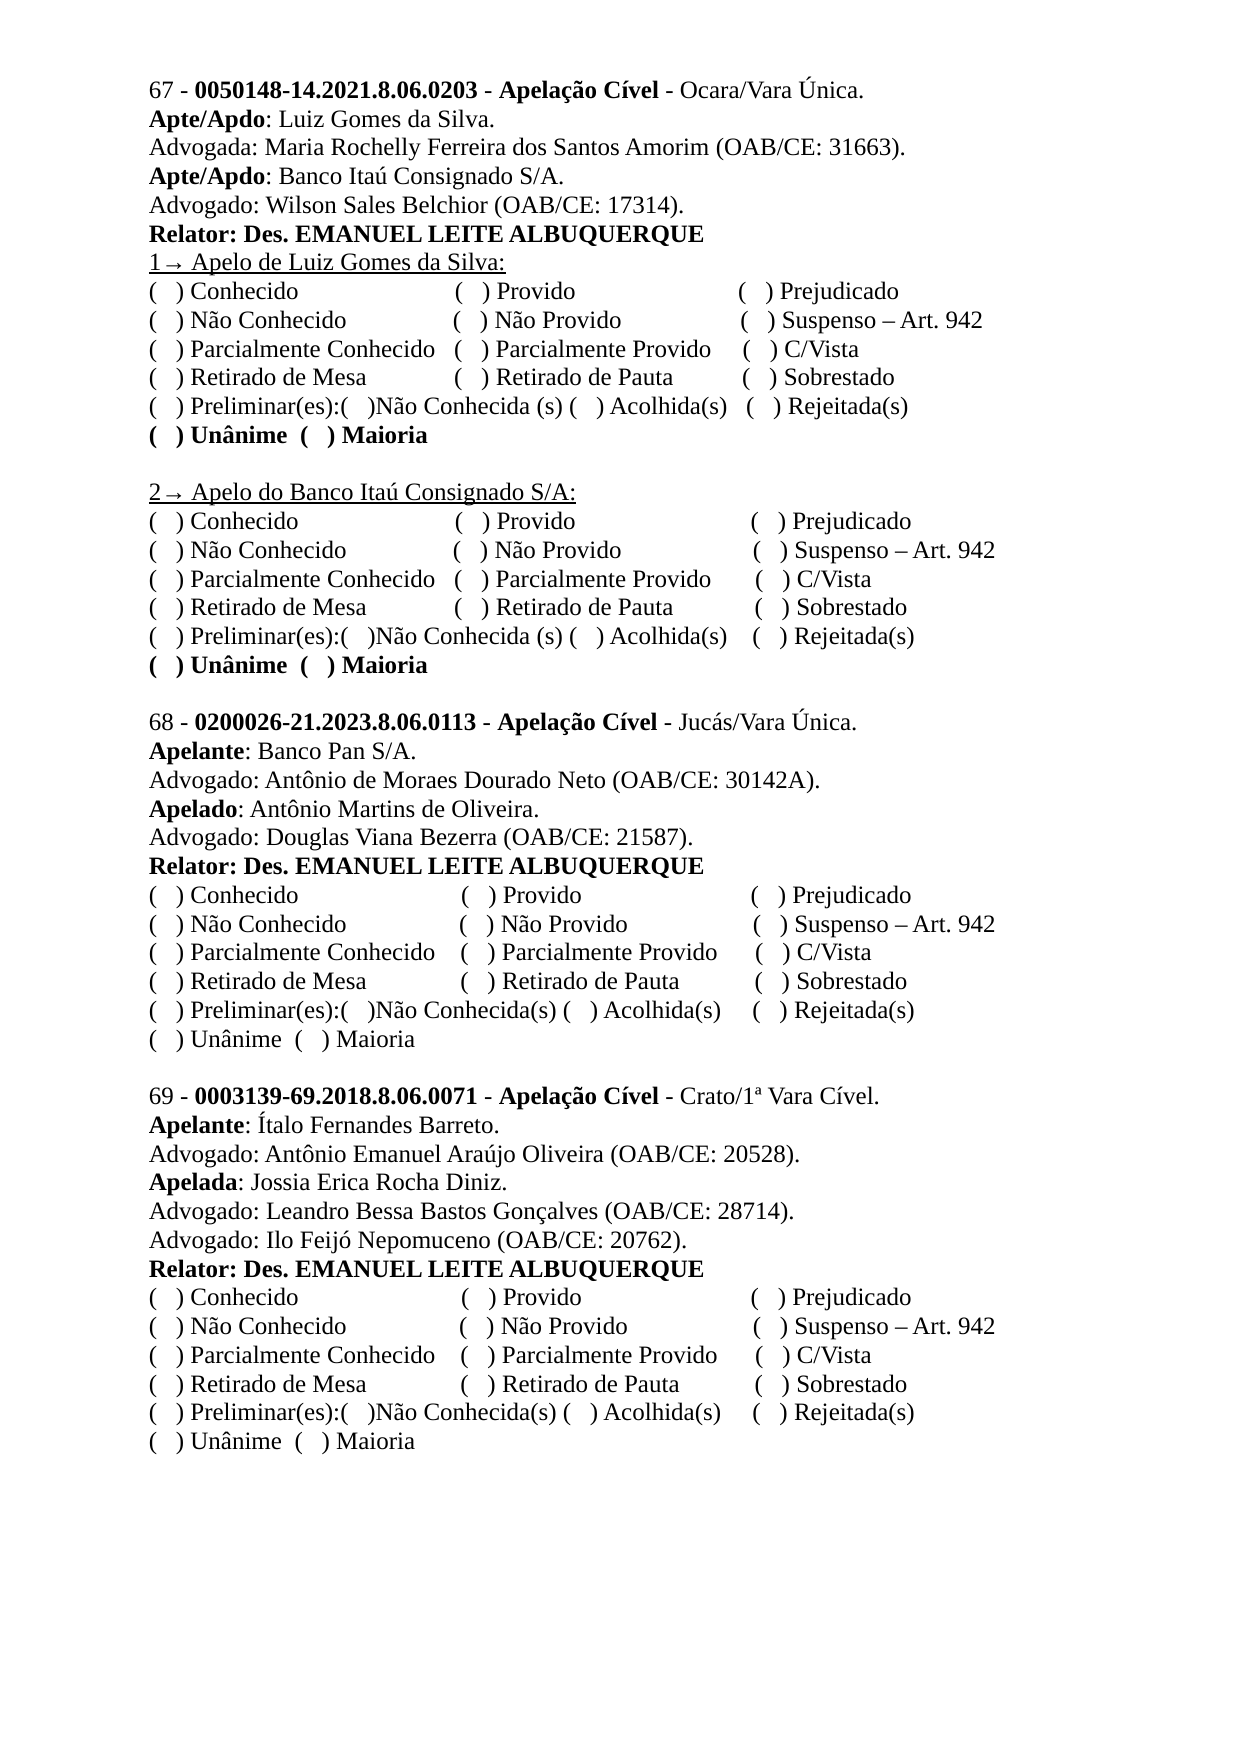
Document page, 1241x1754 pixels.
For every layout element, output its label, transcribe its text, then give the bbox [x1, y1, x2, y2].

text ( ) Parcialmente Conhecido ( ) Parcialmente Provido ( ) C/Vista [148, 1340, 1158, 1369]
text ( ) Unânime ( ) Maioria [148, 1024, 1158, 1052]
text ( ) Retirado de Mesa ( ) Retirado de Pauta ( ) Sobrestado [148, 966, 1158, 995]
text Advogado: Leandro Bessa Bastos Gonçalves (OAB/CE: 28714). [148, 1196, 1141, 1225]
text Advogado: Ilo Feijó Nepomuceno (OAB/CE: 20762). [148, 1225, 1141, 1254]
text ( ) Retirado de Mesa ( ) Retirado de Pauta ( ) Sobrestado [148, 362, 1158, 391]
text ( ) Conhecido ( ) Provido ( ) Prejudicado [148, 506, 1141, 535]
text ( ) Retirado de Mesa ( ) Retirado de Pauta ( ) Sobrestado [148, 1369, 1158, 1397]
text ( ) Conhecido ( ) Provido ( ) Prejudicado [148, 880, 1141, 909]
text Apelante: Ítalo Fernandes Barreto. [148, 1110, 1141, 1139]
text ( ) Conhecido ( ) Provido ( ) Prejudicado [148, 276, 1141, 305]
text ( ) Unânime ( ) Maioria [148, 650, 1158, 679]
text ( ) Retirado de Mesa ( ) Retirado de Pauta ( ) Sobrestado [148, 592, 1158, 621]
text ( ) Parcialmente Conhecido ( ) Parcialmente Provido ( ) C/Vista [148, 564, 1158, 592]
text ( ) Parcialmente Conhecido ( ) Parcialmente Provido ( ) C/Vista [148, 334, 1158, 362]
text ( ) Não Conhecido ( ) Não Provido ( ) Suspenso – Art. 942 [148, 535, 1158, 564]
text 69 - 0003139-69.2018.8.06.0071 - Apelação Cível - Crato/1ª Vara Cível. [148, 1081, 1141, 1110]
text Advogado: Antônio de Moraes Dourado Neto (OAB/CE: 30142A). [148, 765, 1141, 794]
text ( ) Não Conhecido ( ) Não Provido ( ) Suspenso – Art. 942 [148, 909, 1158, 937]
text ( ) Parcialmente Conhecido ( ) Parcialmente Provido ( ) C/Vista [148, 937, 1158, 966]
text 67 - 0050148-14.2021.8.06.0203 - Apelação Cível - Ocara/Vara Única. [148, 75, 1141, 104]
text ( ) Unânime ( ) Maioria [148, 420, 1158, 449]
text Apte/Apdo: Banco Itaú Consignado S/A. [148, 161, 1141, 190]
text Advogado: Wilson Sales Belchior (OAB/CE: 17314). [148, 190, 1141, 219]
text ( ) Preliminar(es):( )Não Conhecida (s) ( ) Acolhida(s) ( ) Rejeitada(s) [148, 621, 1158, 650]
text Advogado: Douglas Viana Bezerra (OAB/CE: 21587). [148, 822, 1141, 851]
text ( ) Preliminar(es):( )Não Conhecida (s) ( ) Acolhida(s) ( ) Rejeitada(s) [148, 391, 1158, 420]
text Relator: Des. EMANUEL LEITE ALBUQUERQUE [148, 1254, 1141, 1282]
text Relator: Des. EMANUEL LEITE ALBUQUERQUE [148, 219, 1141, 247]
text ( ) Não Conhecido ( ) Não Provido ( ) Suspenso – Art. 942 [148, 305, 1158, 334]
text 1→ Apelo de Luiz Gomes da Silva: [148, 247, 1141, 276]
text ( ) Não Conhecido ( ) Não Provido ( ) Suspenso – Art. 942 [148, 1311, 1158, 1340]
text ( ) Conhecido ( ) Provido ( ) Prejudicado [148, 1282, 1141, 1311]
text ( ) Preliminar(es):( )Não Conhecida(s) ( ) Acolhida(s) ( ) Rejeitada(s) [148, 1397, 1158, 1426]
text Apelado: Antônio Martins de Oliveira. [148, 794, 1141, 822]
text ( ) Preliminar(es):( )Não Conhecida(s) ( ) Acolhida(s) ( ) Rejeitada(s) [148, 995, 1158, 1024]
text Apelada: Jossia Erica Rocha Diniz. [148, 1167, 1141, 1196]
text Apelante: Banco Pan S/A. [148, 736, 1141, 765]
text ( ) Unânime ( ) Maioria [148, 1426, 1158, 1455]
text Advogada: Maria Rochelly Ferreira dos Santos Amorim (OAB/CE: 31663). [148, 132, 1141, 161]
text 2→ Apelo do Banco Itaú Consignado S/A: [148, 477, 1141, 506]
text 68 - 0200026-21.2023.8.06.0113 - Apelação Cível - Jucás/Vara Única. [148, 707, 1141, 736]
text Advogado: Antônio Emanuel Araújo Oliveira (OAB/CE: 20528). [148, 1139, 1141, 1167]
text Relator: Des. EMANUEL LEITE ALBUQUERQUE [148, 851, 1141, 880]
text Apte/Apdo: Luiz Gomes da Silva. [148, 104, 1141, 132]
